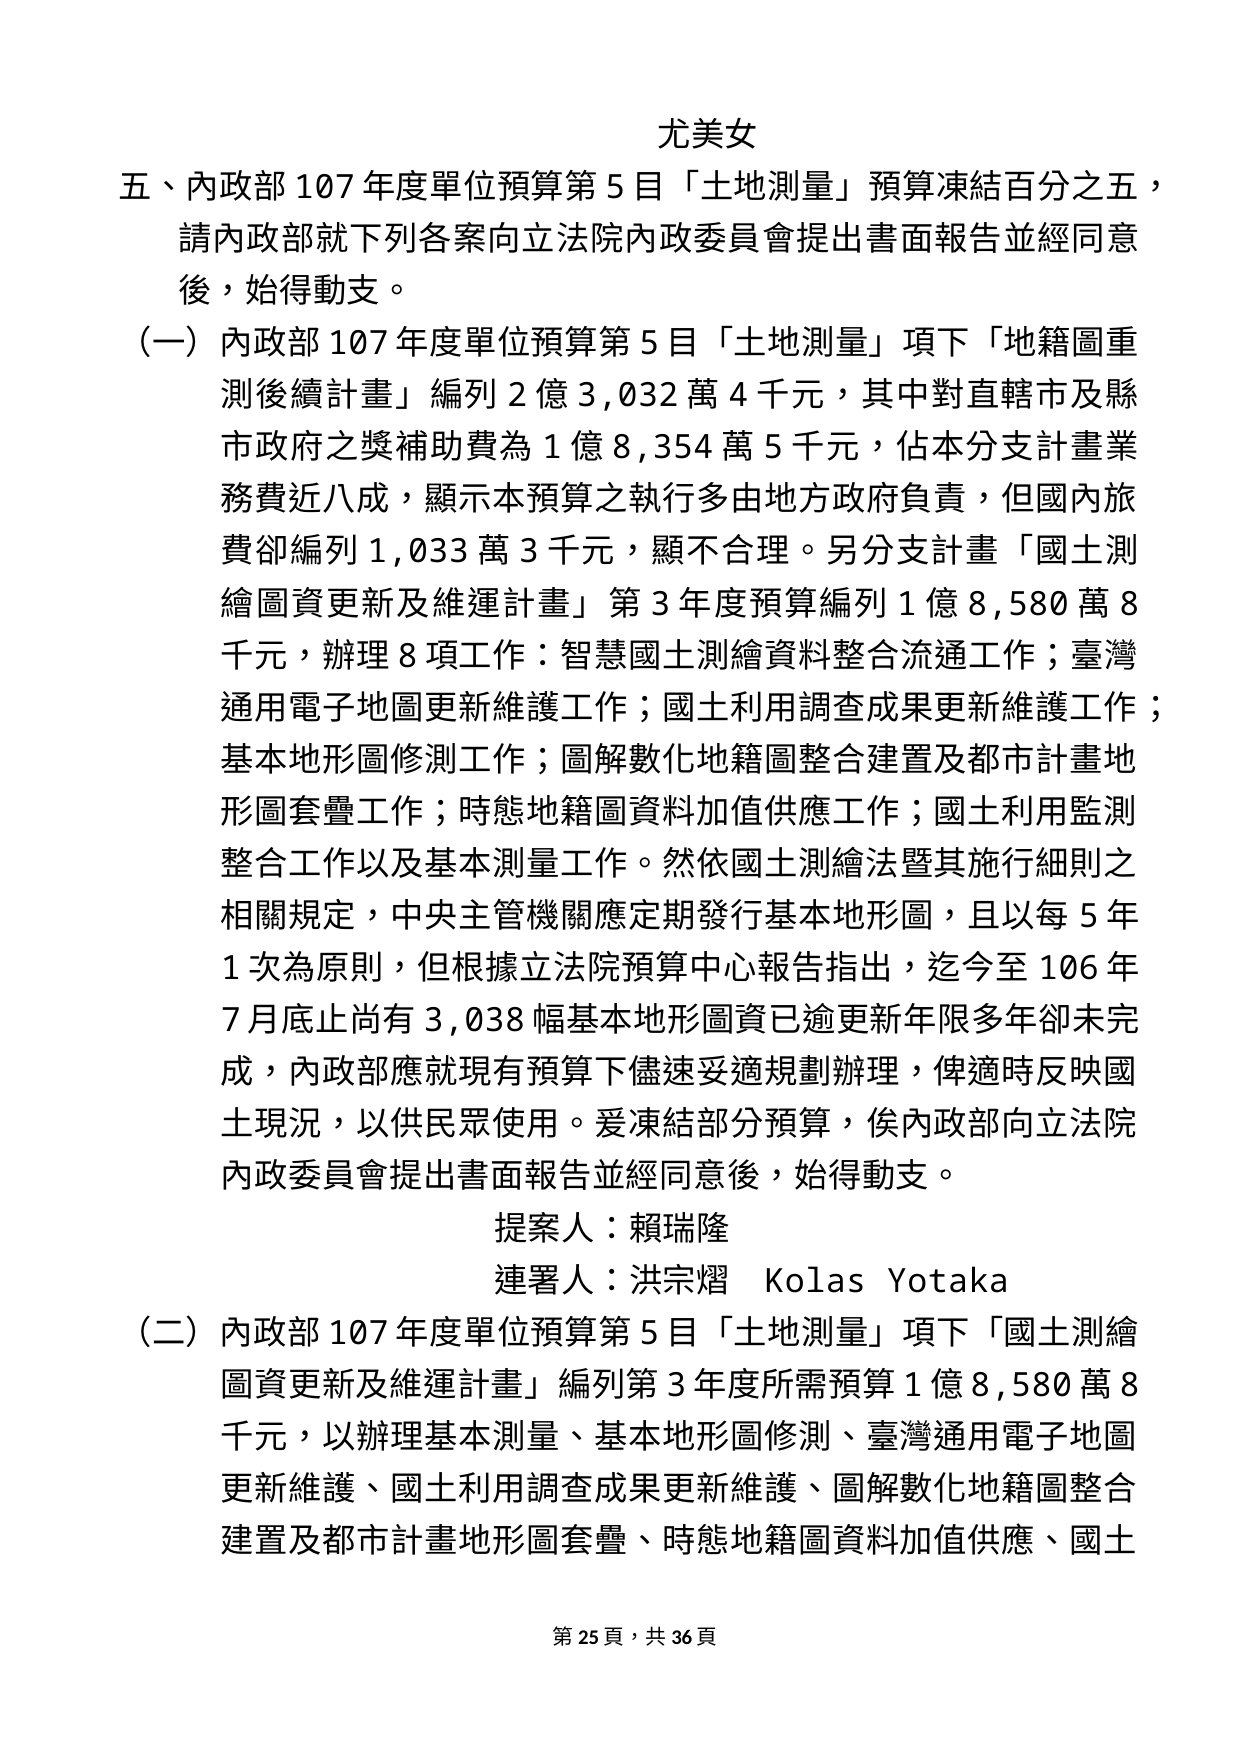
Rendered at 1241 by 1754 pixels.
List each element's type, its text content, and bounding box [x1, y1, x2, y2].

text 尤美女 [118, 104, 1139, 157]
text （一）內政部107年度單位預算第5目「土地測量」項下「地籍圖重測後續計畫」編列2億3,032萬4千元，其中對直轄市及縣市政府之獎補助費為1億8,354萬5千元，佔本分支計畫業務費近八成，顯示本預算之執行多由地方政府負責，但國內旅費卻編列1,033萬3千元，顯不合理。另分支計畫「國土測繪圖資更新及維運計畫」第3年度預算編列1億8,580萬8千元，辦理8項工作：智慧國土測繪資料整合流通工作；臺灣通用電子地圖更新維護工作；國土利用調查成果更新維護工作；基本地形圖修測工作；圖解數化地籍圖整合建置及都市計畫地形圖套疊工作；時態地籍圖資料加值供應工作；國土利用監測整合工作以及基本測量工作。然依國土測繪法暨其施行細則之相關規定，中央主管機關應定期發行基本地形圖，且以每5年1次為原則，但根據立法院預算中心報告指出，迄今至106年7月底止尚有3,038幅基本地形圖資已逾更新年限多年卻未完成，內政部應就現有預算下儘速妥適規劃辦理，俾適時反映國土現況，以供民眾使用。爰凍結部分預算，俟內政部向立法院內政委員會提出書面報告並經同意後，始得動支。 [118, 313, 1139, 1198]
text 提案人：賴瑞隆 [118, 1198, 1139, 1250]
text 五、內政部107年度單位預算第5目「土地測量」預算凍結百分之五，請內政部就下列各案向立法院內政委員會提出書面報告並經同意後，始得動支。 [118, 157, 1139, 313]
text 連署人：洪宗熠 Kolas Yotaka [118, 1250, 1139, 1302]
text （二）內政部107年度單位預算第5目「土地測量」項下「國土測繪圖資更新及維運計畫」編列第3年度所需預算1億8,580萬8千元，以辦理基本測量、基本地形圖修測、臺灣通用電子地圖更新維護、國土利用調查成果更新維護、圖解數化地籍圖整合建置及都市計畫地形圖套疊、時態地籍圖資料加值供應、國土利用監測整合及智慧國土測繪資料整合流通等8項工作。經查，依國土測繪法暨其施行細則之相關規定，中央主管機關應定期發行基本地形圖，且以每5年1次為原則。復查，國家地理資訊系統(National Geographic Information System，以下簡稱NGIS)下設有自然環境、生態資源、環境品質、社會經濟、交通路網、地籍、國土規劃、公共管線及基本地形圖等9大資料庫，不僅為經濟建設、防救災、國土規劃及國土保育等業務應用與決策支援之重要基礎資料，亦提供產業界及學術界加值應用，因臺灣位處於歐亞大陸板塊及菲律賓海板塊碰撞劇烈地帶，地形地貌常有變化，定期更新維持圖資精準度有其必要性，惟依內政部所提供之資料，迄至106年7月底止尚有3,038幅基本地形圖資已逾更新年限，甚至有達16年未辦理更新者，恐不利政府施政及民間加值應用之需。為維持相關圖資之精準度以供政府施政及民間加值應用，俾適時反映國土現況，爰凍結部分預算，俟內政部針對規劃辦理更新進度，向立法院內政委員會提出書面報告並經同意後，始得動支。 [118, 1302, 1139, 1563]
